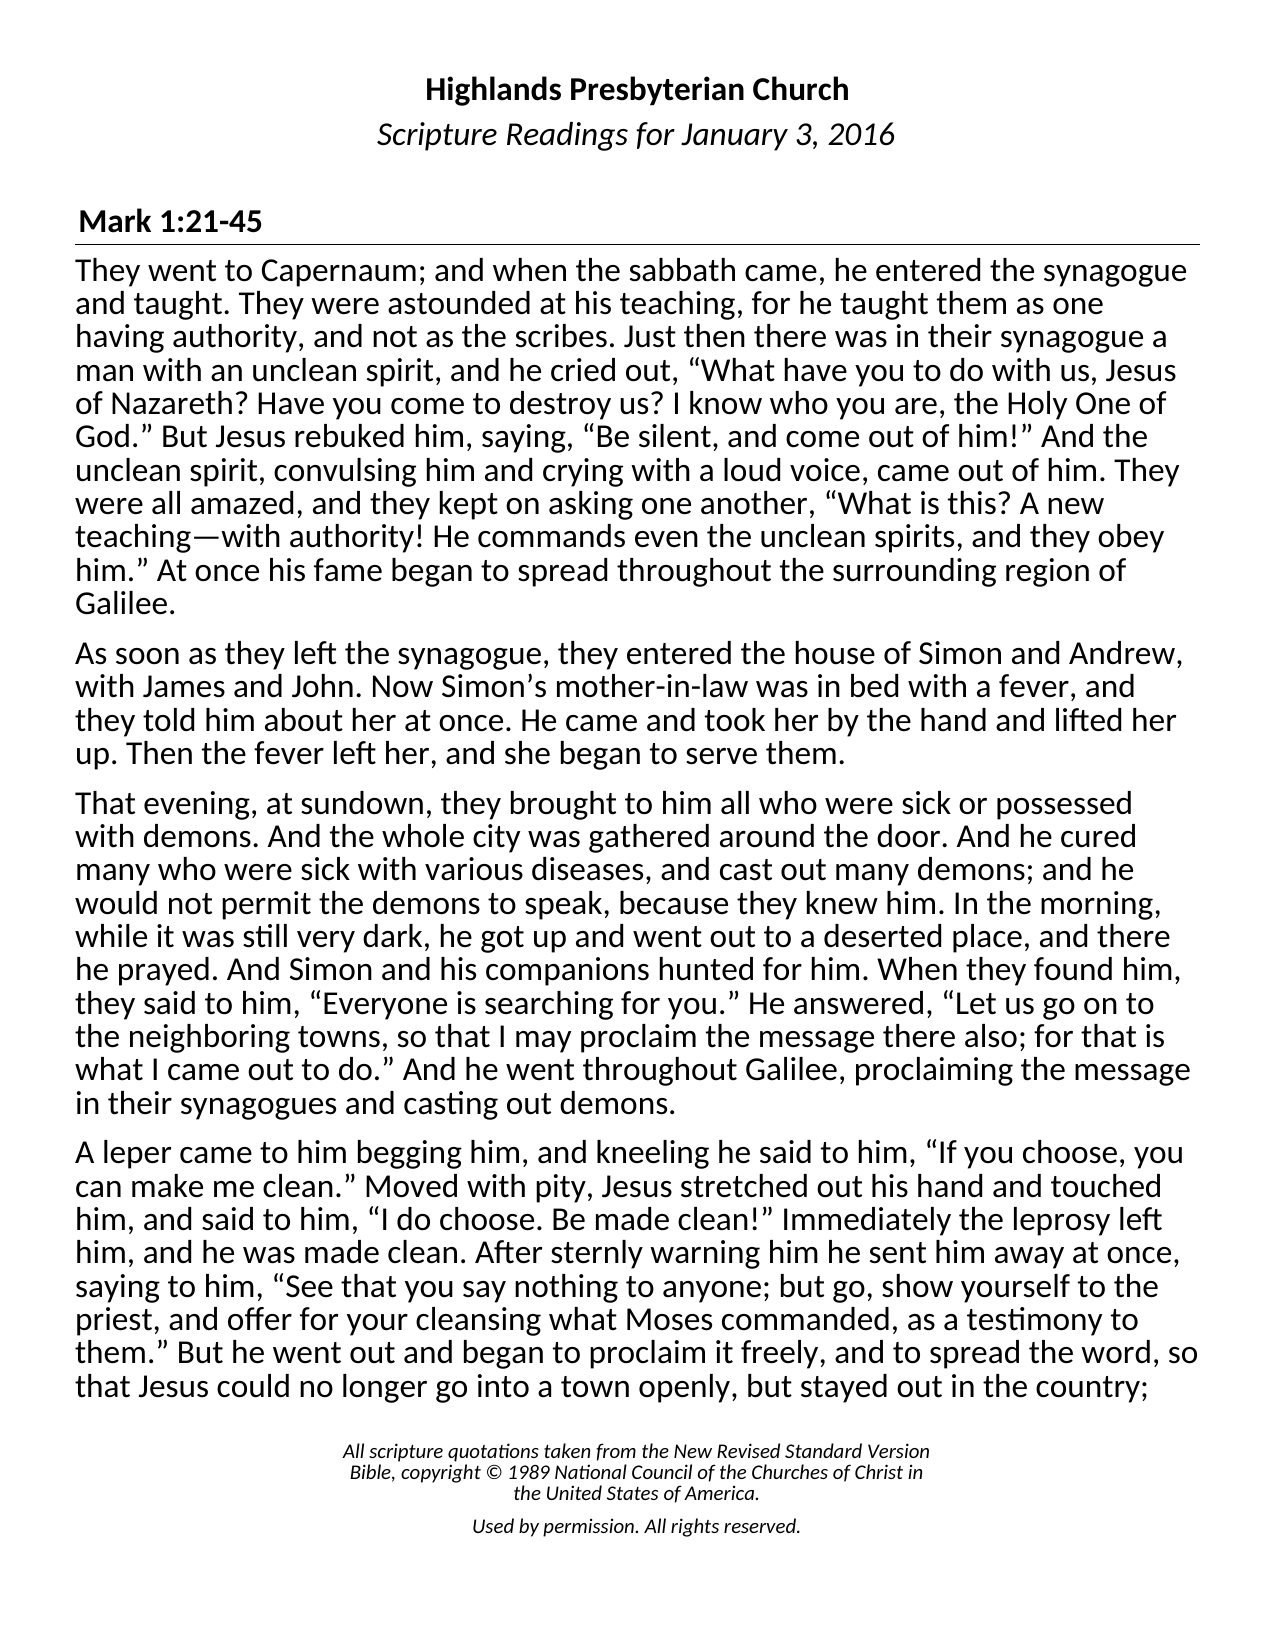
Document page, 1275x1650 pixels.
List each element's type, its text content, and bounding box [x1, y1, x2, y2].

subtitle Scripture Readings for January 3, 2016 [75, 120, 1200, 154]
text All scripture quotations taken from the New Revised Standard Version Bible, copyright © 1989 National Council of the Churches of Christ in the United States of America. [337, 1443, 937, 1506]
text A leper came to him begging him, and kneeling he said to him, “If you choose, you can make me clean.” Moved with pity, Jesus stretched out his hand and touched him, and said to him, “I do choose. Be made clean!” Immediately the leprosy left him, and he was made clean. After sternly warning him he sent him away at once, saying to him, “See that you say nothing to anyone; but go, show yourself to the priest, and offer for your cleansing what Moses commanded, as a testimony to them.” But he went out and began to proclaim it freely, and to spread the word, so that Jesus could no longer go into a town openly, but stayed out in the country; [75, 1139, 1200, 1406]
subtitle Mark 1:21-45 [75, 204, 1200, 244]
text They went to Capernaum; and when the sabbath came, he entered the synagogue and taught. They were astounded at his teaching, for he taught them as one having authority, and not as the scribes. Just then there was in their synagogue a man with an unclean spirit, and he cried out, “What have you to do with us, Jesus of Nazareth? Have you come to destroy us? I know who you are, the Holy One of God.” But Jesus rebuked him, saying, “Be silent, and come out of him!” And the unclean spirit, convulsing him and crying with a loud voice, came out of him. They were all amazed, and they kept on asking one another, “What is this? A new teaching—with authority! He commands even the unclean spirits, and they obey him.” At once his fame began to spread throughout the surrounding region of Galilee. [75, 256, 1200, 623]
title Highlands Presbyterian Church [75, 75, 1200, 108]
text That evening, at sundown, they brought to him all who were sick or possessed with demons. And the whole city was gathered around the door. And he cured many who were sick with various diseases, and cast out many demons; and he would not permit the demons to speak, because they knew him. In the morning, while it was still very dark, he got up and went out to a deserted place, and there he prayed. And Simon and his companions hunted for him. When they found him, they said to him, “Everyone is searching for you.” He answered, “Let us go on to the neighboring towns, so that I may proclaim the message there also; for that is what I came out to do.” And he went throughout Galilee, proclaiming the message in their synagogues and casting out demons. [75, 789, 1200, 1122]
text Used by permission. All rights reserved. [337, 1518, 937, 1539]
text As soon as they left the synagogue, they entered the house of Simon and Andrew, with James and John. Now Simon’s mother-in-law was in bed with a fever, and they told him about her at once. He came and took her by the hand and lifted her up. Then the fever left her, and she began to serve them. [75, 639, 1200, 773]
